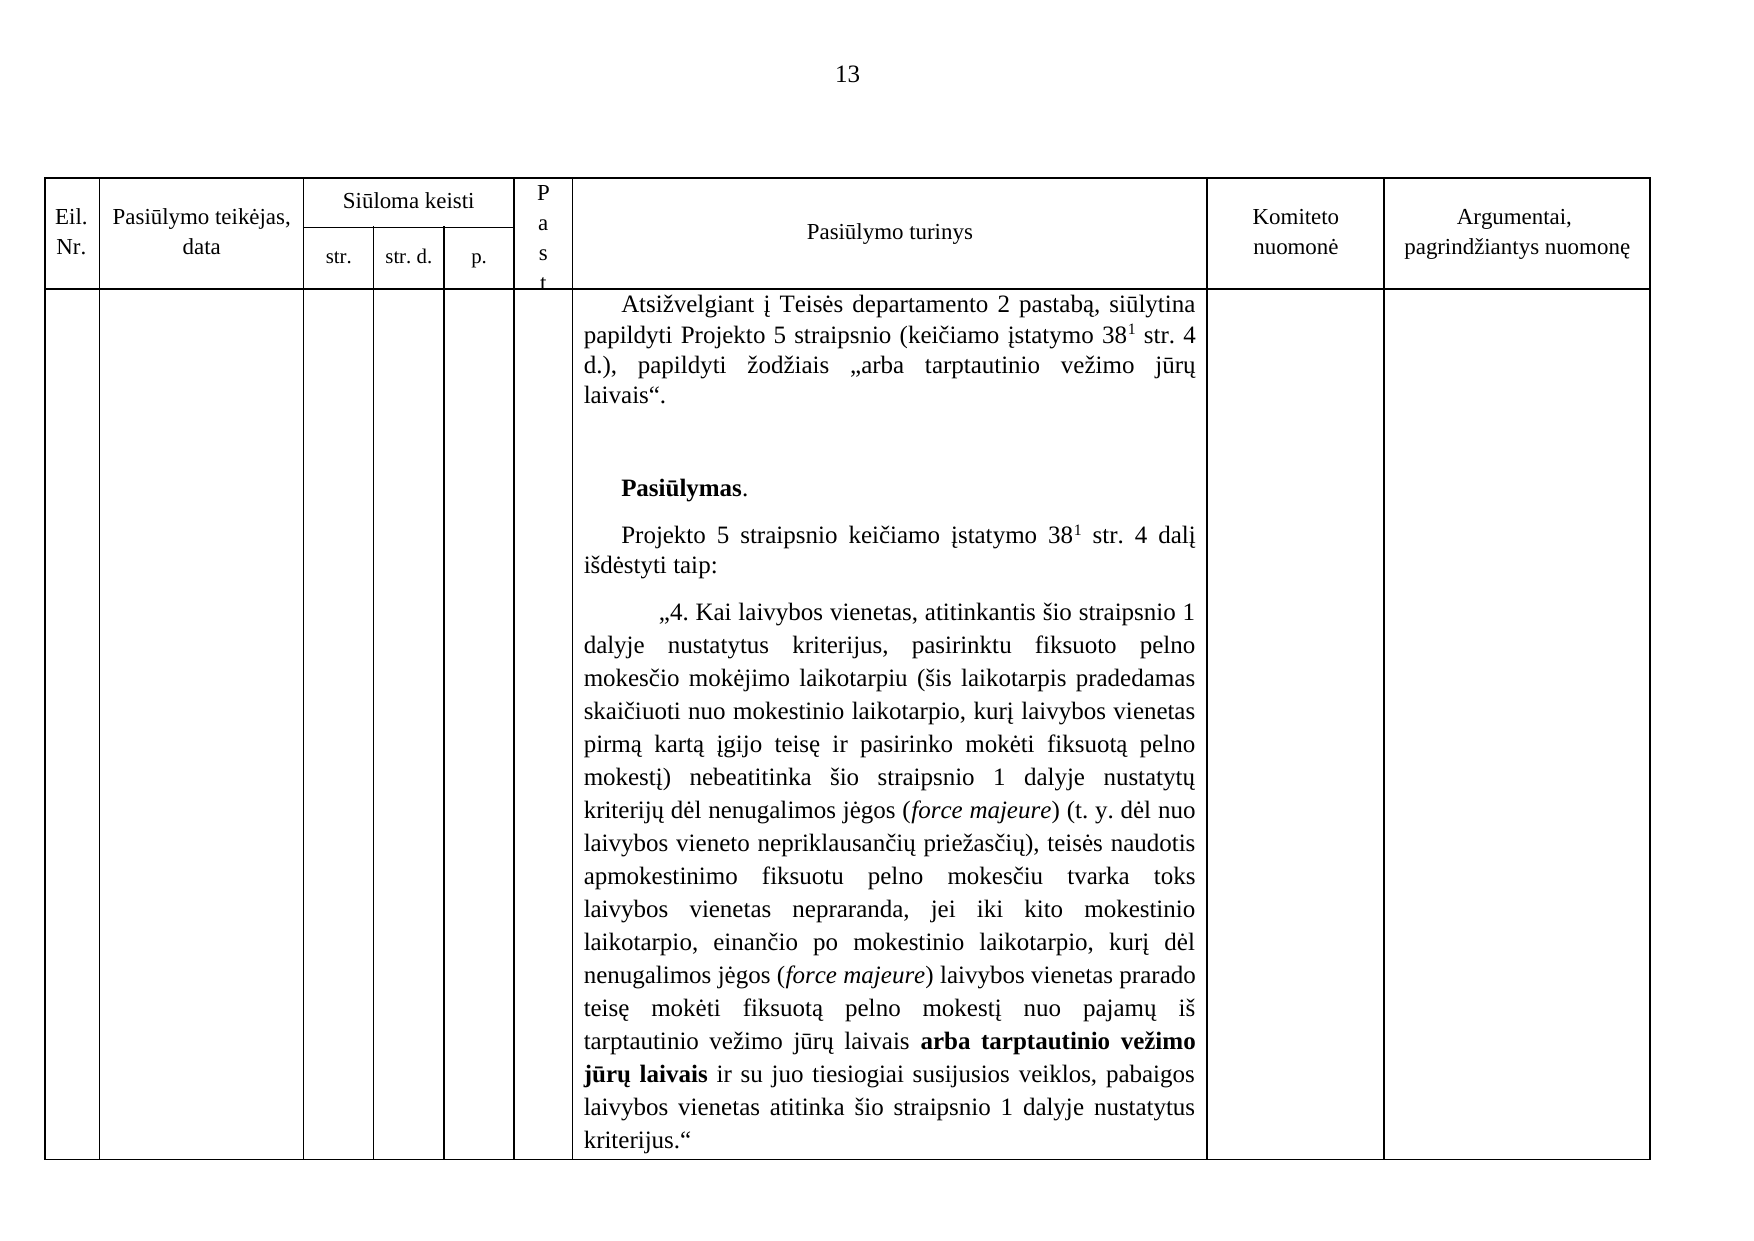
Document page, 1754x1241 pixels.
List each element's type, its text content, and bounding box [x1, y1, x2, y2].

table_cell [1208, 290, 1383, 1158]
table_cell [515, 290, 572, 1158]
table_header Komiteto nuomonė [1208, 179, 1383, 288]
table_cell [46, 290, 99, 1158]
table_header Pasiūlymo teikėjas, data [100, 179, 303, 288]
table_header Argumentai, pagrindžiantys nuomonę [1385, 179, 1649, 288]
table_header Siūloma keisti [304, 179, 513, 226]
table_header Pasiūlymo turinys [573, 179, 1206, 288]
table_cell p. [445, 228, 513, 288]
table_cell str. d. [374, 228, 443, 288]
table_cell [374, 290, 443, 1158]
table_cell Atsižvelgiant į Teisės departamento 2 pastabą, siūlytina papildyti Projekto 5 straipsnio (keičiamo įstatymo 381 str. 4 d.), papildyti žodžiais „arba tarptautinio vežimo jūrų laivais“. Pasiūlymas. Projekto 5 straipsnio keičiamo įstatymo 381 str. 4 dalį išdėstyti taip: „4. Kai laivybos vienetas, atitinkantis šio straipsnio 1 dalyje nustatytus kriterijus, pasirinktu fiksuoto pelno mokesčio mokėjimo laikotarpiu (šis laikotarpis pradedamas skaičiuoti nuo mokestinio laikotarpio, kurį laivybos vienetas pirmą kartą įgijo teisę ir pasirinko mokėti fiksuotą pelno mokestį) nebeatitinka šio straipsnio 1 dalyje nustatytų kriterijų dėl nenugalimos jėgos (force majeure) (t. y. dėl nuo laivybos vieneto nepriklausančių priežasčių), teisės naudotis apmokestinimo fiksuotu pelno mokesčiu tvarka toks laivybos vienetas nepraranda, jei iki kito mokestinio laikotarpio, einančio po mokestinio laikotarpio, kurį dėl nenugalimos jėgos (force majeure) laivybos vienetas prarado teisę mokėti fiksuotą pelno mokestį nuo pajamų iš tarptautinio vežimo jūrų laivais arba tarptautinio vežimo jūrų laivais ir su juo tiesiogiai susijusios veiklos, pabaigos laivybos vienetas atitinka šio straipsnio 1 dalyje nustatytus kriterijus.“ [573, 290, 1206, 1158]
table_cell [100, 290, 303, 1158]
table_cell [304, 290, 373, 1158]
table_cell str. [304, 228, 373, 288]
table_header Eil. Nr. [46, 179, 99, 288]
table_header Pastabos [515, 179, 572, 288]
table_cell [1385, 290, 1649, 1158]
table_cell [445, 290, 513, 1158]
